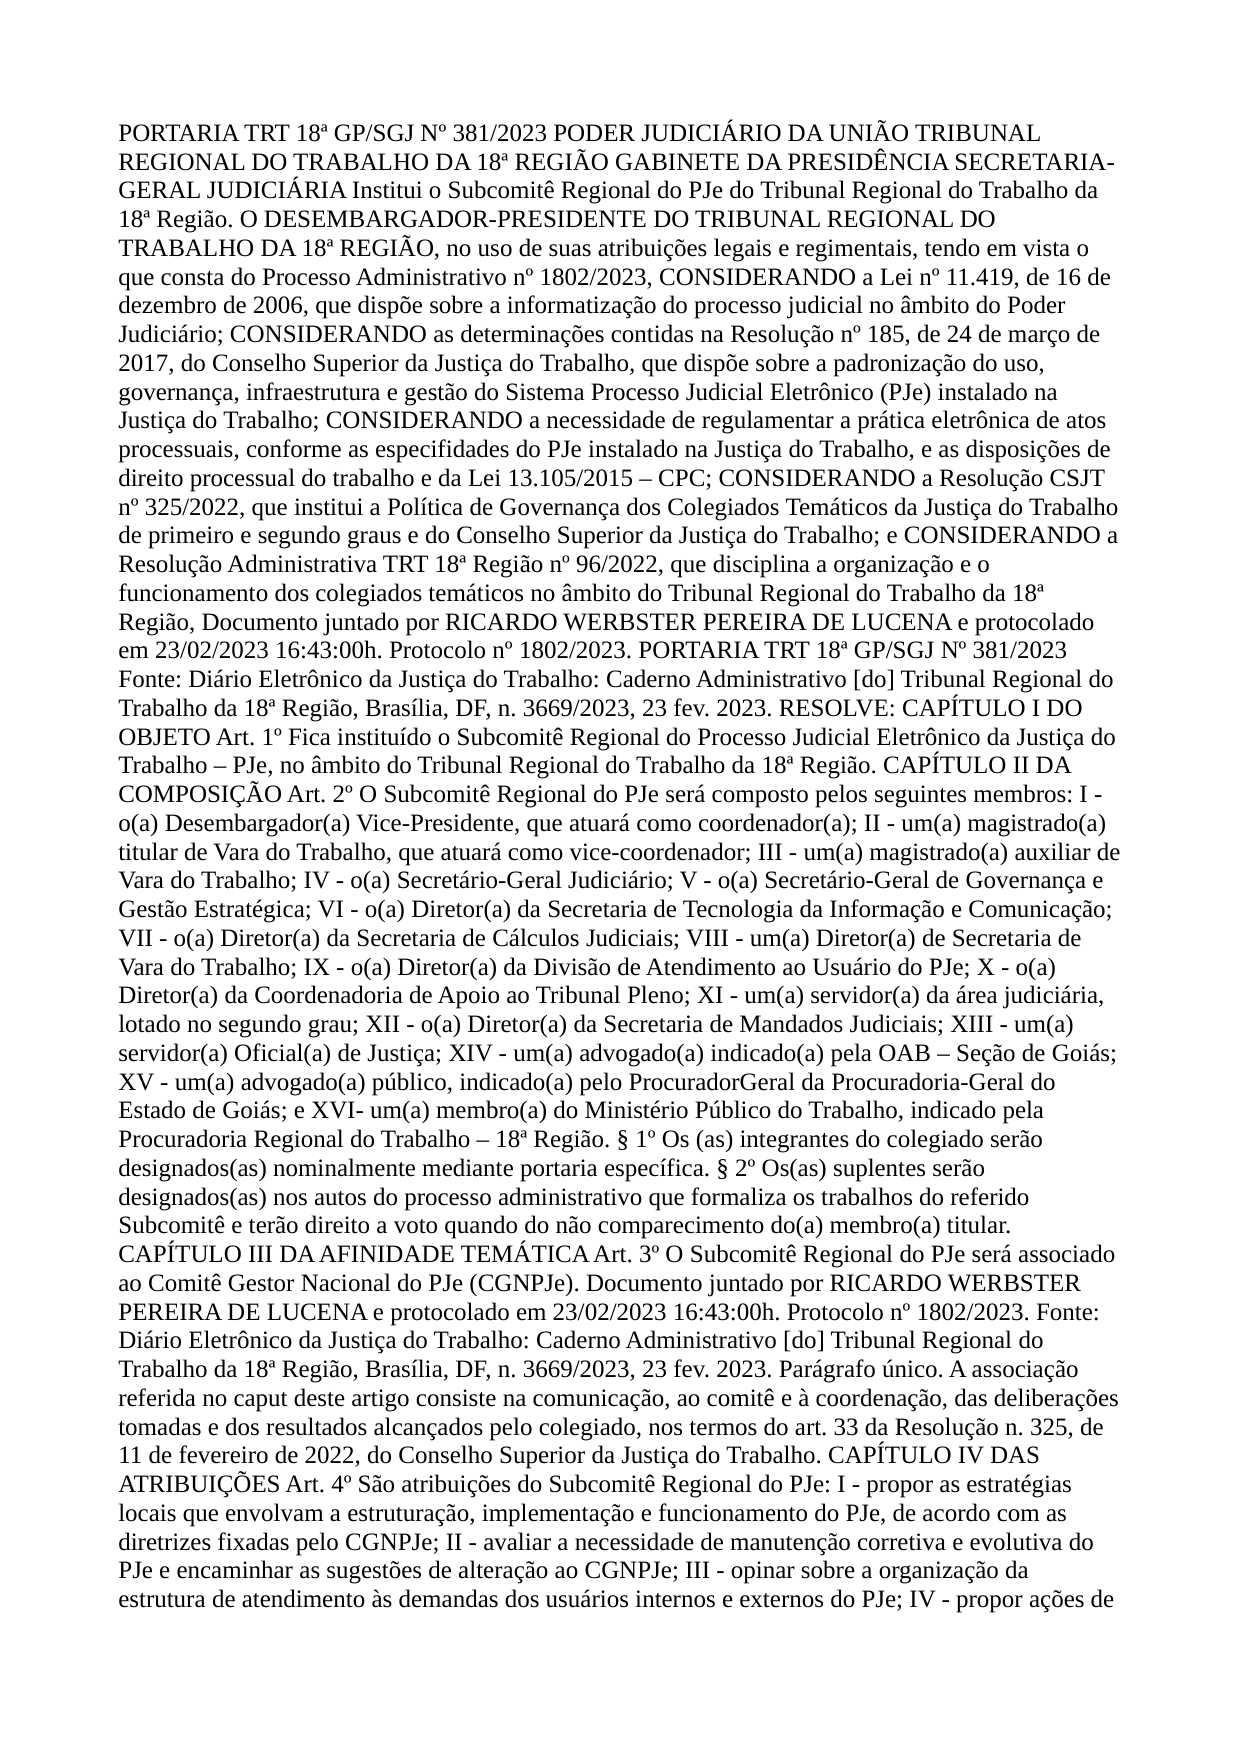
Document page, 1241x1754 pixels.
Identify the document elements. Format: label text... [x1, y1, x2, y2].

text PORTARIA TRT 18ª GP/SGJ Nº 381/2023 PODER JUDICIÁRIO DA UNIÃO TRIBUNAL REGIONAL DO TRABALHO DA 18ª REGIÃO GABINETE DA PRESIDÊNCIA SECRETARIA-GERAL JUDICIÁRIA Institui o Subcomitê Regional do PJe do Tribunal Regional do Trabalho da 18ª Região. O DESEMBARGADOR-PRESIDENTE DO TRIBUNAL REGIONAL DO TRABALHO DA 18ª REGIÃO, no uso de suas atribuições legais e regimentais, tendo em vista o que consta do Processo Administrativo nº 1802/2023, CONSIDERANDO a Lei nº 11.419, de 16 de dezembro de 2006, que dispõe sobre a informatização do processo judicial no âmbito do Poder Judiciário; CONSIDERANDO as determinações contidas na Resolução nº 185, de 24 de março de 2017, do Conselho Superior da Justiça do Trabalho, que dispõe sobre a padronização do uso, governança, infraestrutura e gestão do Sistema Processo Judicial Eletrônico (PJe) instalado na Justiça do Trabalho; CONSIDERANDO a necessidade de regulamentar a prática eletrônica de atos processuais, conforme as especifidades do PJe instalado na Justiça do Trabalho, e as disposições de direito processual do trabalho e da Lei 13.105/2015 – CPC; CONSIDERANDO a Resolução CSJT nº 325/2022, que institui a Política de Governança dos Colegiados Temáticos da Justiça do Trabalho de primeiro e segundo graus e do Conselho Superior da Justiça do Trabalho; e CONSIDERANDO a Resolução Administrativa TRT 18ª Região nº 96/2022, que disciplina a organização e o funcionamento dos colegiados temáticos no âmbito do Tribunal Regional do Trabalho da 18ª Região, Documento juntado por RICARDO WERBSTER PEREIRA DE LUCENA e protocolado em 23/02/2023 16:43:00h. Protocolo nº 1802/2023. PORTARIA TRT 18ª GP/SGJ Nº 381/2023 Fonte: Diário Eletrônico da Justiça do Trabalho: Caderno Administrativo [do] Tribunal Regional do Trabalho da 18ª Região, Brasília, DF, n. 3669/2023, 23 fev. 2023. RESOLVE: CAPÍTULO I DO OBJETO Art. 1º Fica instituído o Subcomitê Regional do Processo Judicial Eletrônico da Justiça do Trabalho – PJe, no âmbito do Tribunal Regional do Trabalho da 18ª Região. CAPÍTULO II DA COMPOSIÇÃO Art. 2º O Subcomitê Regional do PJe será composto pelos seguintes membros: I - o(a) Desembargador(a) Vice-Presidente, que atuará como coordenador(a); II - um(a) magistrado(a) titular de Vara do Trabalho, que atuará como vice-coordenador; III - um(a) magistrado(a) auxiliar de Vara do Trabalho; IV - o(a) Secretário-Geral Judiciário; V - o(a) Secretário-Geral de Governança e Gestão Estratégica; VI - o(a) Diretor(a) da Secretaria de Tecnologia da Informação e Comunicação; VII - o(a) Diretor(a) da Secretaria de Cálculos Judiciais; VIII - um(a) Diretor(a) de Secretaria de Vara do Trabalho; IX - o(a) Diretor(a) da Divisão de Atendimento ao Usuário do PJe; X - o(a) Diretor(a) da Coordenadoria de Apoio ao Tribunal Pleno; XI - um(a) servidor(a) da área judiciária, lotado no segundo grau; XII - o(a) Diretor(a) da Secretaria de Mandados Judiciais; XIII - um(a) servidor(a) Oficial(a) de Justiça; XIV - um(a) advogado(a) indicado(a) pela OAB – Seção de Goiás; XV - um(a) advogado(a) público, indicado(a) pelo ProcuradorGeral da Procuradoria-Geral do Estado de Goiás; e XVI- um(a) membro(a) do Ministério Público do Trabalho, indicado pela Procuradoria Regional do Trabalho – 18ª Região. § 1º Os (as) integrantes do colegiado serão designados(as) nominalmente mediante portaria específica. § 2º Os(as) suplentes serão designados(as) nos autos do processo administrativo que formaliza os trabalhos do referido Subcomitê e terão direito a voto quando do não comparecimento do(a) membro(a) titular. CAPÍTULO III DA AFINIDADE TEMÁTICA Art. 3º O Subcomitê Regional do PJe será associado ao Comitê Gestor Nacional do PJe (CGNPJe). Documento juntado por RICARDO WERBSTER PEREIRA DE LUCENA e protocolado em 23/02/2023 16:43:00h. Protocolo nº 1802/2023. Fonte: Diário Eletrônico da Justiça do Trabalho: Caderno Administrativo [do] Tribunal Regional do Trabalho da 18ª Região, Brasília, DF, n. 3669/2023, 23 fev. 2023. Parágrafo único. A associação referida no caput deste artigo consiste na comunicação, ao comitê e à coordenação, das deliberações tomadas e dos resultados alcançados pelo colegiado, nos termos do art. 33 da Resolução n. 325, de 11 de fevereiro de 2022, do Conselho Superior da Justiça do Trabalho. CAPÍTULO IV DAS ATRIBUIÇÕES Art. 4º São atribuições do Subcomitê Regional do PJe: I - propor as estratégias locais que envolvam a estruturação, implementação e funcionamento do PJe, de acordo com as diretrizes fixadas pelo CGNPJe; II - avaliar a necessidade de manutenção corretiva e evolutiva do PJe e encaminhar as sugestões de alteração ao CGNPJe; III - opinar sobre a organização da estrutura de atendimento às demandas dos usuários internos e externos do PJe; IV - propor ações de [118, 118, 1122, 1613]
